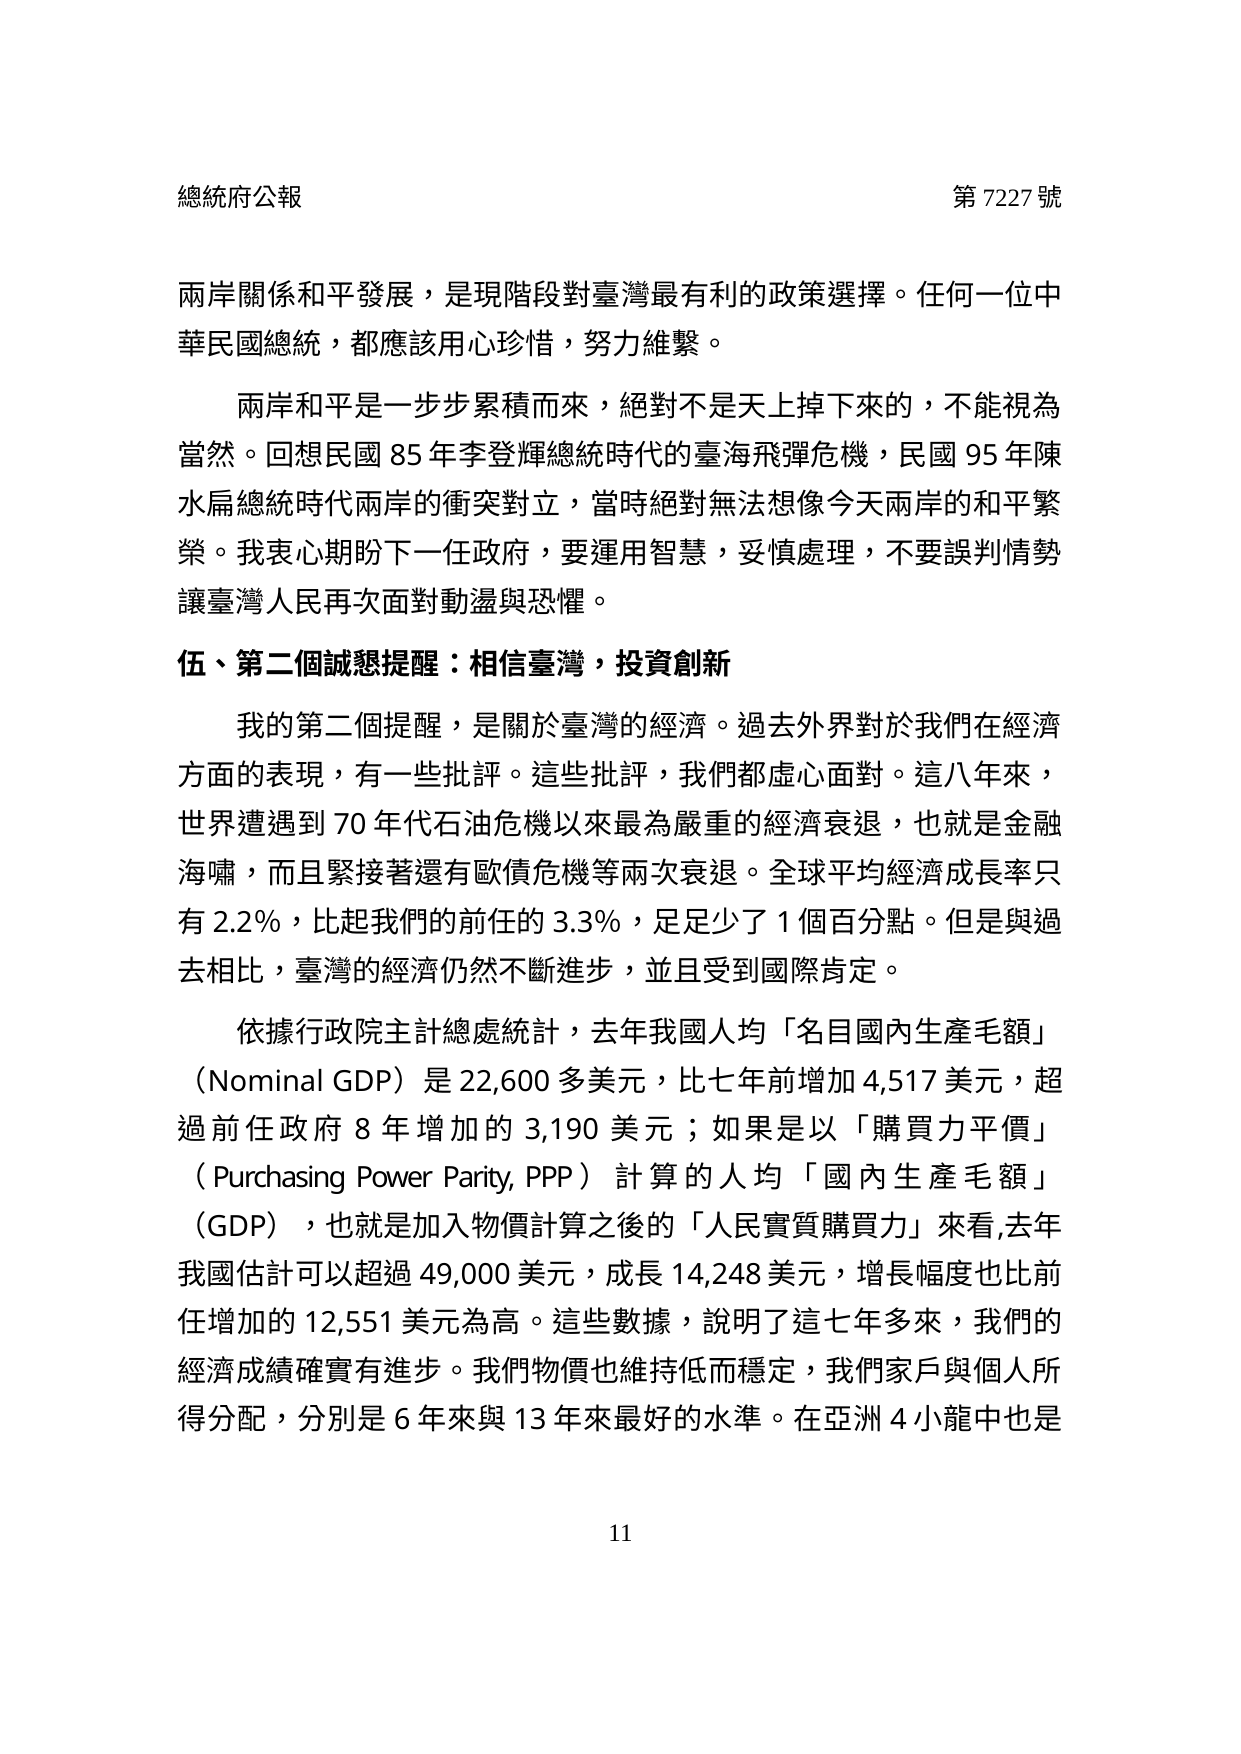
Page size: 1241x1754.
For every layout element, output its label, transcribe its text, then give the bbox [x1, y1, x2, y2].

text 兩岸關係和平發展，是現階段對臺灣最有利的政策選擇。任何一位中華民國總統，都應該用心珍惜，努力維繫。 [177, 266, 1063, 364]
text 兩岸和平是一步步累積而來，絕對不是天上掉下來的，不能視為當然。回想民國85年李登輝總統時代的臺海飛彈危機，民國95年陳水扁總統時代兩岸的衝突對立，當時絕對無法想像今天兩岸的和平繁榮。我衷心期盼下一任政府，要運用智慧，妥慎處理，不要誤判情勢，讓臺灣人民再次面對動盪與恐懼。 [177, 377, 1063, 622]
text 我的第二個提醒，是關於臺灣的經濟。過去外界對於我們在經濟方面的表現，有一些批評。這些批評，我們都虛心面對。這八年來，世界遭遇到70年代石油危機以來最為嚴重的經濟衰退，也就是金融海嘯，而且緊接著還有歐債危機等兩次衰退。全球平均經濟成長率只有2.2％，比起我們的前任的3.3％，足足少了1個百分點。但是與過去相比，臺灣的經濟仍然不斷進步，並且受到國際肯定。 [177, 697, 1063, 992]
text 伍、第二個誠懇提醒：相信臺灣，投資創新 [177, 635, 1063, 684]
text 依據行政院主計總處統計，去年我國人均「名目國內生產毛額」（Nominal GDP）是22,600多美元，比七年前增加4,517美元，超過前任政府8年增加的3,190美元；如果是以「購買力平價」（Purchasing Power Parity, PPP）計算的人均「國內生產毛額」（GDP），也就是加入物價計算之後的「人民實質購買力」來看,去年我國估計可以超過49,000美元，成長14,248美元，增長幅度也比前任增加的12,551美元為高。這些數據，說明了這七年多來，我們的經濟成績確實有進步。我們物價也維持低而穩定，我們家戶與個人所得分配，分別是6年來與13年來最好的水準。在亞洲4小龍中也是 [177, 1004, 1063, 1439]
